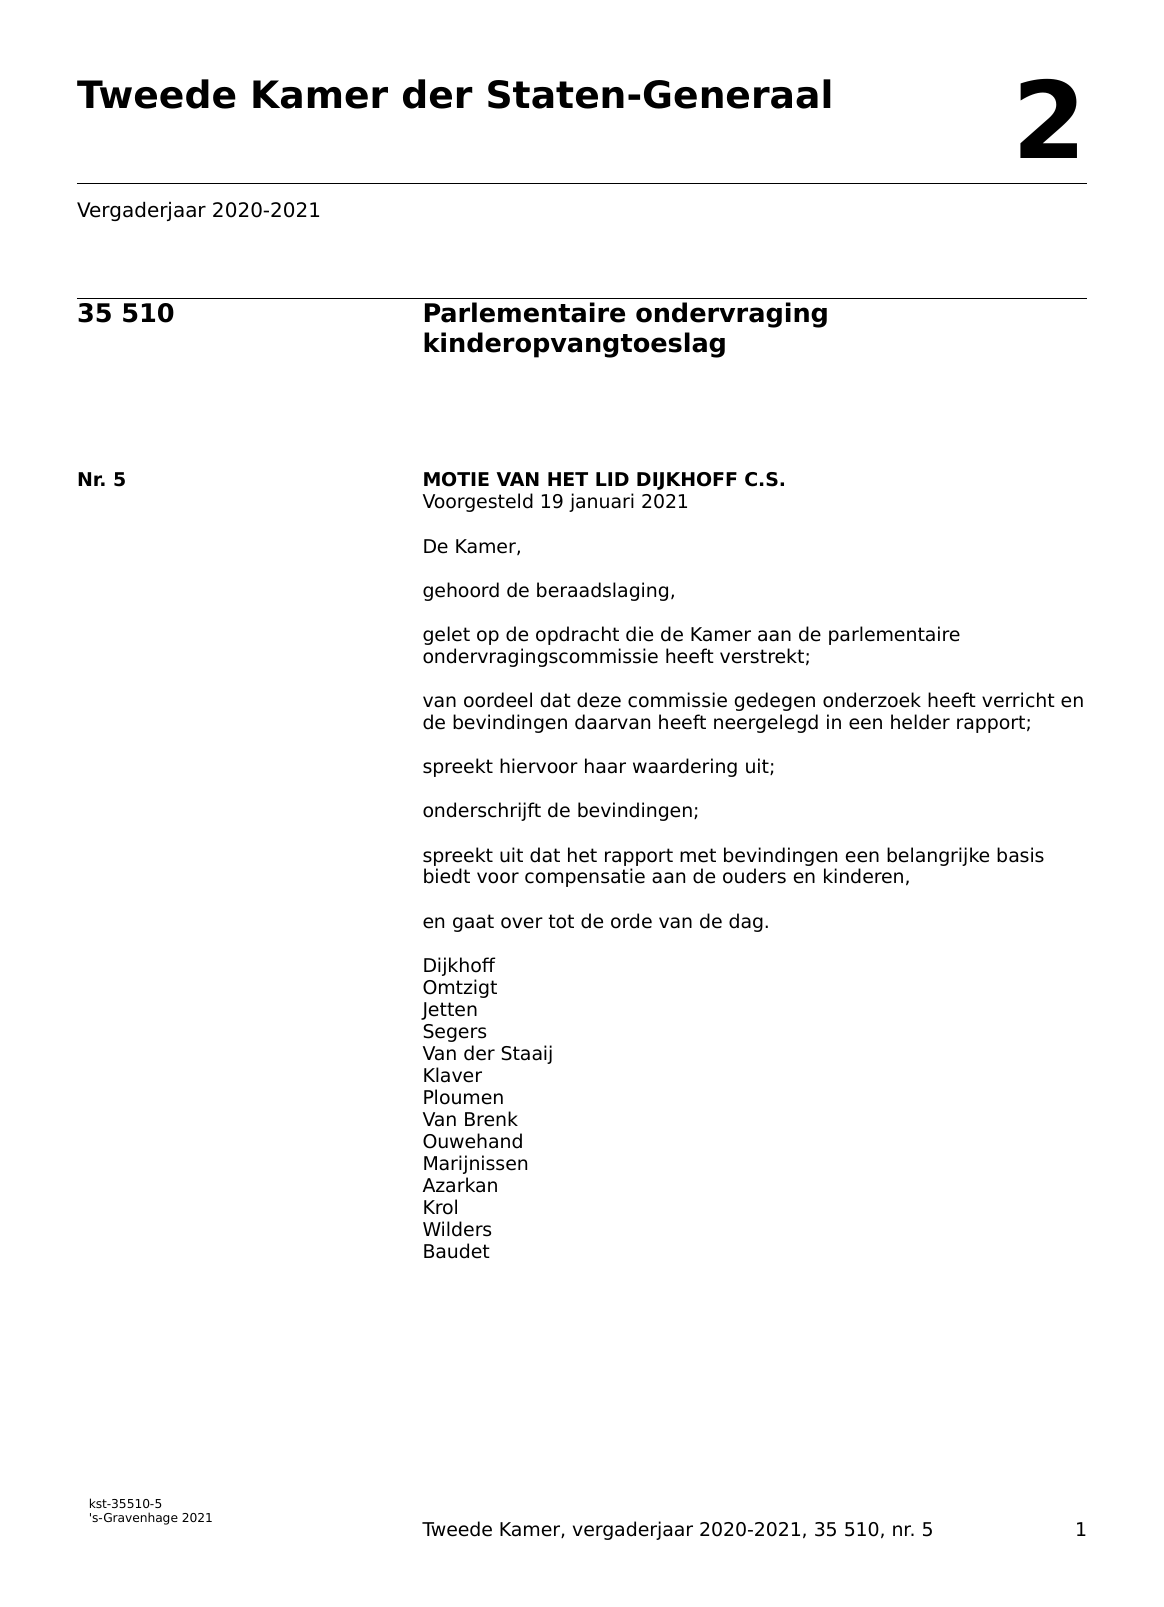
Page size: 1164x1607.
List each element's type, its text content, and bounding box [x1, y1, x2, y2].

table_header Tweede Kamer der Staten-Generaal [77, 59, 886, 183]
text Baudet [422, 1241, 1087, 1262]
text Marijnissen [422, 1153, 1087, 1174]
text Omtzigt [422, 977, 1087, 999]
subtitle Nr. 5 MOTIE VAN HET LID DIJKHOFF C.S. [77, 469, 1087, 491]
table_cell Vergaderjaar 2020-2021 [77, 184, 1087, 298]
text gelet op de opdracht die de Kamer aan de parlementaire ondervragingscommissie heeft verstrekt; [422, 624, 1087, 668]
subtitle 35 510 Parlementaire ondervraging kinderopvangtoeslag [77, 299, 1087, 358]
text gehoord de beraadslaging, [422, 580, 1087, 602]
text onderschrijft de bevindingen; [422, 800, 1087, 822]
text Jetten [422, 999, 1087, 1021]
text Dijkhoff [422, 955, 1087, 977]
table_header 2 [886, 59, 1087, 183]
text kst-35510-5 [88, 1497, 323, 1511]
text Wilders [422, 1218, 1087, 1241]
text Ploumen [422, 1087, 1087, 1109]
text van oordeel dat deze commissie gedegen onderzoek heeft verricht en de bevindingen daarvan heeft neergelegd in een helder rapport; [422, 690, 1087, 734]
text spreekt uit dat het rapport met bevindingen een belangrijke basis biedt voor compensatie aan de ouders en kinderen, [422, 844, 1087, 888]
text Segers [422, 1021, 1087, 1043]
text 's-Gravenhage 2021 [88, 1511, 323, 1525]
text Van der Staaij [422, 1043, 1087, 1065]
text en gaat over tot de orde van de dag. [422, 911, 1087, 933]
text Voorgesteld 19 januari 2021 [422, 491, 1087, 513]
text spreekt hiervoor haar waardering uit; [422, 756, 1087, 778]
text Klaver [422, 1065, 1087, 1087]
text Krol [422, 1197, 1087, 1218]
text Azarkan [422, 1174, 1087, 1197]
text Ouwehand [422, 1131, 1087, 1153]
text De Kamer, [422, 536, 1087, 557]
text Van Brenk [422, 1109, 1087, 1131]
